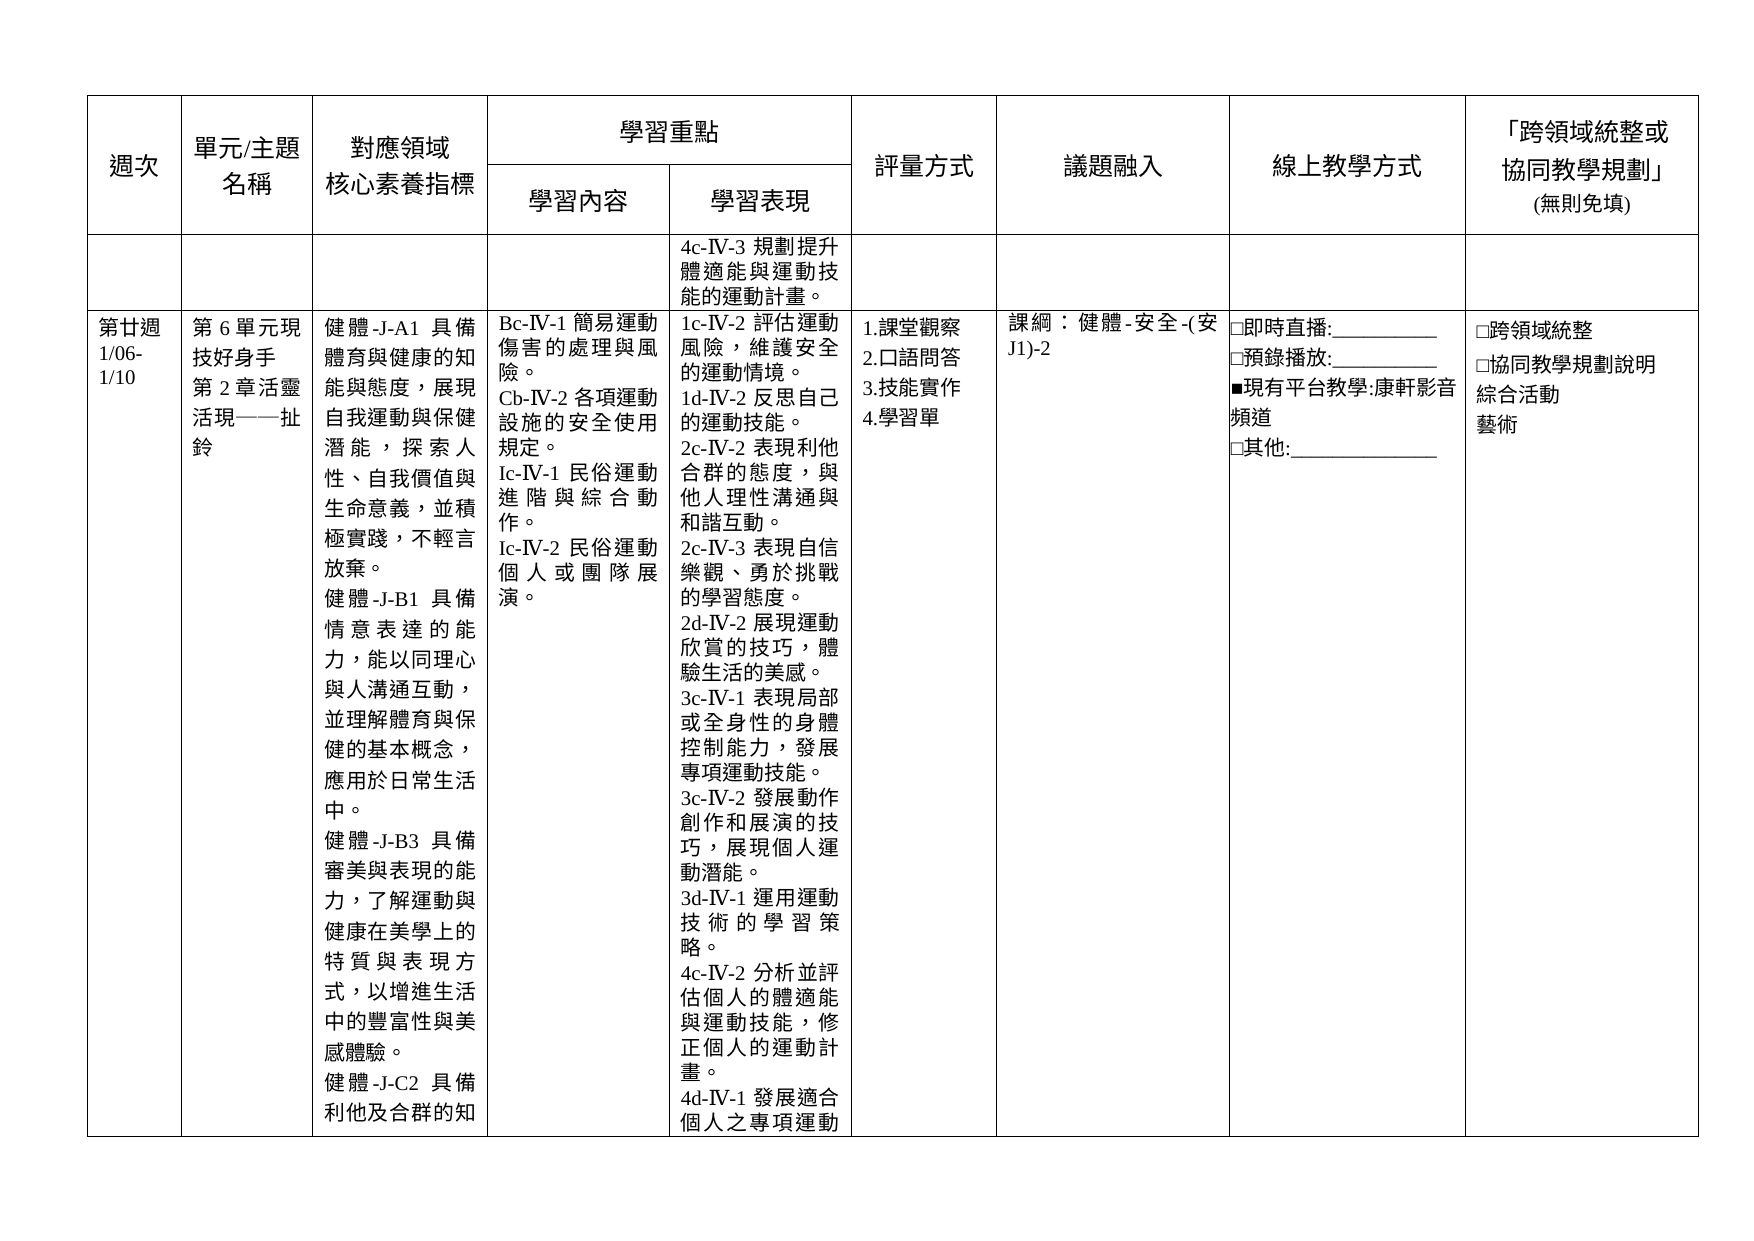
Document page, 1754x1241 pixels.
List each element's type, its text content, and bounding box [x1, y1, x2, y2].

table_header 議題融入 [997, 96, 1229, 234]
table_cell [1466, 235, 1698, 310]
table_cell □跨領域統整 □協同教學規劃說明 綜合活動 藝術 [1466, 311, 1698, 1136]
table_cell [313, 235, 487, 310]
table_header 「跨領域統整或 協同教學規劃｣ (無則免填) [1466, 96, 1698, 234]
table_cell 第廿週 1/06-1/10 [88, 311, 181, 1136]
table_cell 第6單元現技好身手 第2章活靈活現──扯鈴 [182, 311, 312, 1136]
table_cell [997, 235, 1229, 310]
table_cell 學習內容 [488, 165, 669, 234]
table_cell [1230, 235, 1465, 310]
table_cell Bc-Ⅳ-1 簡易運動傷害的處理與風險。 Cb-Ⅳ-2 各項運動設施的安全使用規定。 Ic-Ⅳ-1 民俗運動進階與綜合動作。 Ic-Ⅳ-2 民俗運動個人或團隊展演。 [488, 311, 669, 1136]
table_cell 課綱：健體-安全-(安J1)-2 [997, 311, 1229, 1136]
table_cell [852, 235, 996, 310]
table_cell □即時直播:__________ □預錄播放:__________ ■現有平台教學:康軒影音頻道 □其他:______________ [1230, 311, 1465, 1136]
table_cell 學習表現 [670, 165, 851, 234]
table_cell [488, 235, 669, 310]
table_cell 1c-Ⅳ-2 評估運動風險，維護安全的運動情境。 1d-Ⅳ-2 反思自己的運動技能。 2c-Ⅳ-2 表現利他合群的態度，與他人理性溝通與和諧互動。 2c-Ⅳ-3 表現自信樂觀、勇於挑戰的學習態度。 2d-Ⅳ-2 展現運動欣賞的技巧，體驗生活的美感。 3c-Ⅳ-1 表現局部或全身性的身體控制能力，發展專項運動技能。 3c-Ⅳ-2 發展動作創作和展演的技巧，展現個人運動潛能。 3d-Ⅳ-1 運用運動技術的學習策略。 4c-Ⅳ-2 分析並評估個人的體適能與運動技能，修正個人的運動計畫。 4d-Ⅳ-1 發展適合個人之專項運動 [670, 311, 851, 1136]
table_header 學習重點 [488, 96, 851, 164]
table_header 週次 [88, 96, 181, 234]
table_header 單元/主題名稱 [182, 96, 312, 234]
table_cell 1.課堂觀察 2.口語問答 3.技能實作 4.學習單 [852, 311, 996, 1136]
table_header 對應領域 核心素養指標 [313, 96, 487, 234]
table_cell 4c-Ⅳ-3 規劃提升體適能與運動技能的運動計畫。 [670, 235, 851, 310]
table_cell [88, 235, 181, 310]
table_header 評量方式 [852, 96, 996, 234]
table_cell 健體-J-A1 具備體育與健康的知能與態度，展現自我運動與保健潛能，探索人性、自我價值與生命意義，並積極實踐，不輕言放棄。 健體-J-B1 具備情意表達的能力，能以同理心與人溝通互動，並理解體育與保健的基本概念，應用於日常生活中。 健體-J-B3 具備審美與表現的能力，了解運動與健康在美學上的特質與表現方式，以增進生活中的豐富性與美感體驗。 健體-J-C2 具備利他及合群的知 [313, 311, 487, 1136]
table_cell [182, 235, 312, 310]
table_header 線上教學方式 [1230, 96, 1465, 234]
